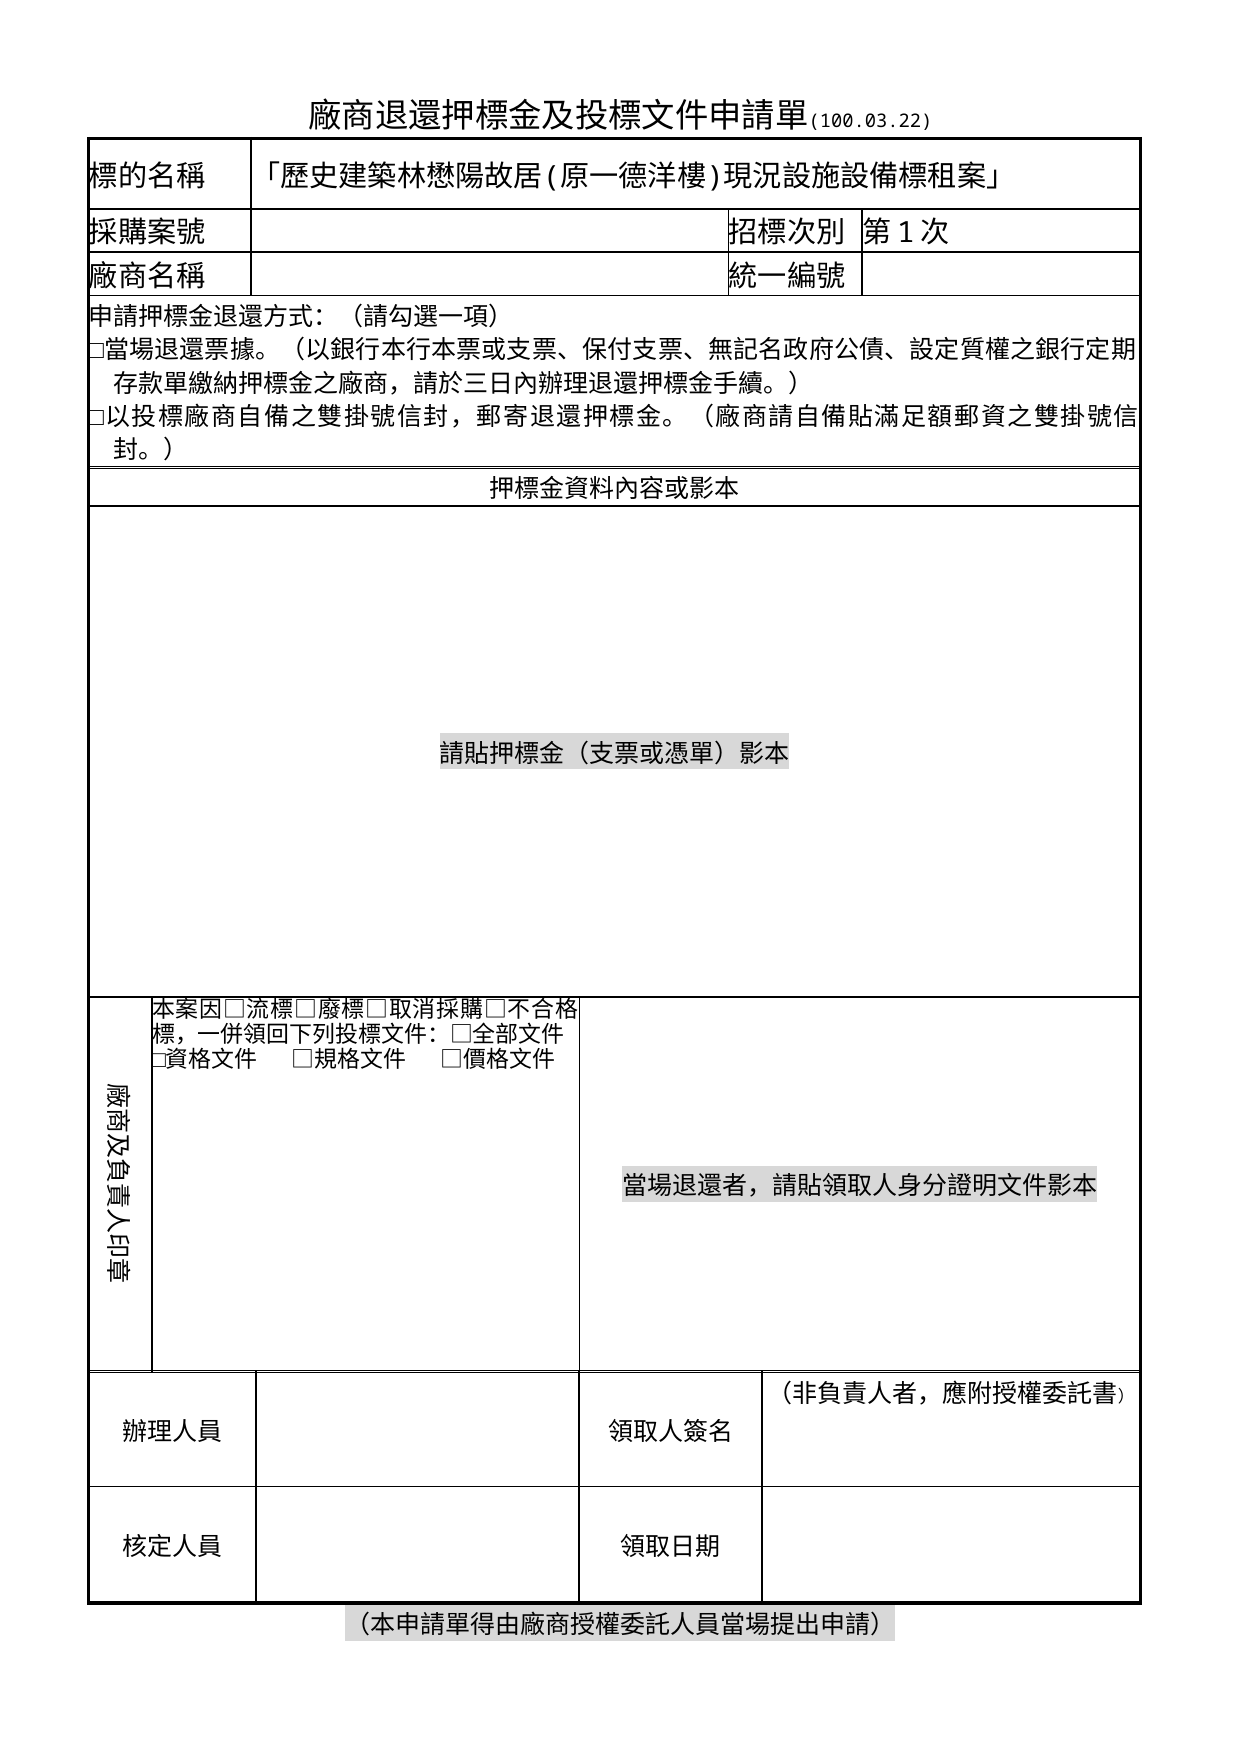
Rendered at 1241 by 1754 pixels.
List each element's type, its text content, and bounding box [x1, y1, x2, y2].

table_header 標的名稱 [90, 140, 250, 208]
table_cell 採購案號 [90, 210, 250, 251]
table_cell 廠商及負責人印章 [90, 998, 151, 1370]
table_cell 申請押標金退還方式：（請勾選一項） □當場退還票據。（以銀行本行本票或支票、保付支票、無記名政府公債、設定質權之銀行定期存款單繳納押標金之廠商，請於三日內辦理退還押標金手續。） □以投標廠商自備之雙掛號信封，郵寄退還押標金。（廠商請自備貼滿足額郵資之雙掛號信封。） [90, 296, 1139, 466]
table_cell 招標次別 [729, 210, 861, 251]
table_cell [252, 253, 728, 294]
table_cell 本案因□流標□廢標□取消採購□不合格標，一併領回下列投標文件：□全部文件 □資格文件 □規格文件 □價格文件 [153, 998, 579, 1370]
text 廠商退還押標金及投標文件申請單(100.03.22) [89, 89, 1152, 137]
table_cell 領取日期 [580, 1487, 761, 1601]
table_cell 廠商名稱 [90, 253, 250, 294]
table_cell [863, 253, 1139, 294]
table_cell 當場退還者，請貼領取人身分證明文件影本 [580, 998, 1139, 1370]
table_cell [257, 1487, 578, 1601]
table_cell 請貼押標金（支票或憑單）影本 [90, 507, 1139, 996]
table_cell 押標金資料內容或影本 [90, 469, 1139, 505]
table_cell （非負責人者，應附授權委託書） [763, 1373, 1139, 1486]
table_cell 辦理人員 [90, 1373, 255, 1486]
table_cell 第1次 [863, 210, 1139, 251]
table_cell [763, 1487, 1139, 1601]
table_cell 領取人簽名 [580, 1373, 761, 1486]
table_cell [257, 1373, 578, 1486]
text （本申請單得由廠商授權委託人員當場提出申請） [89, 1604, 1152, 1641]
table_cell [252, 210, 728, 251]
table_cell 統一編號 [729, 253, 861, 294]
table_header 「歷史建築林懋陽故居(原一德洋樓)現況設施設備標租案」 [252, 140, 1139, 208]
table_cell 核定人員 [90, 1487, 255, 1601]
